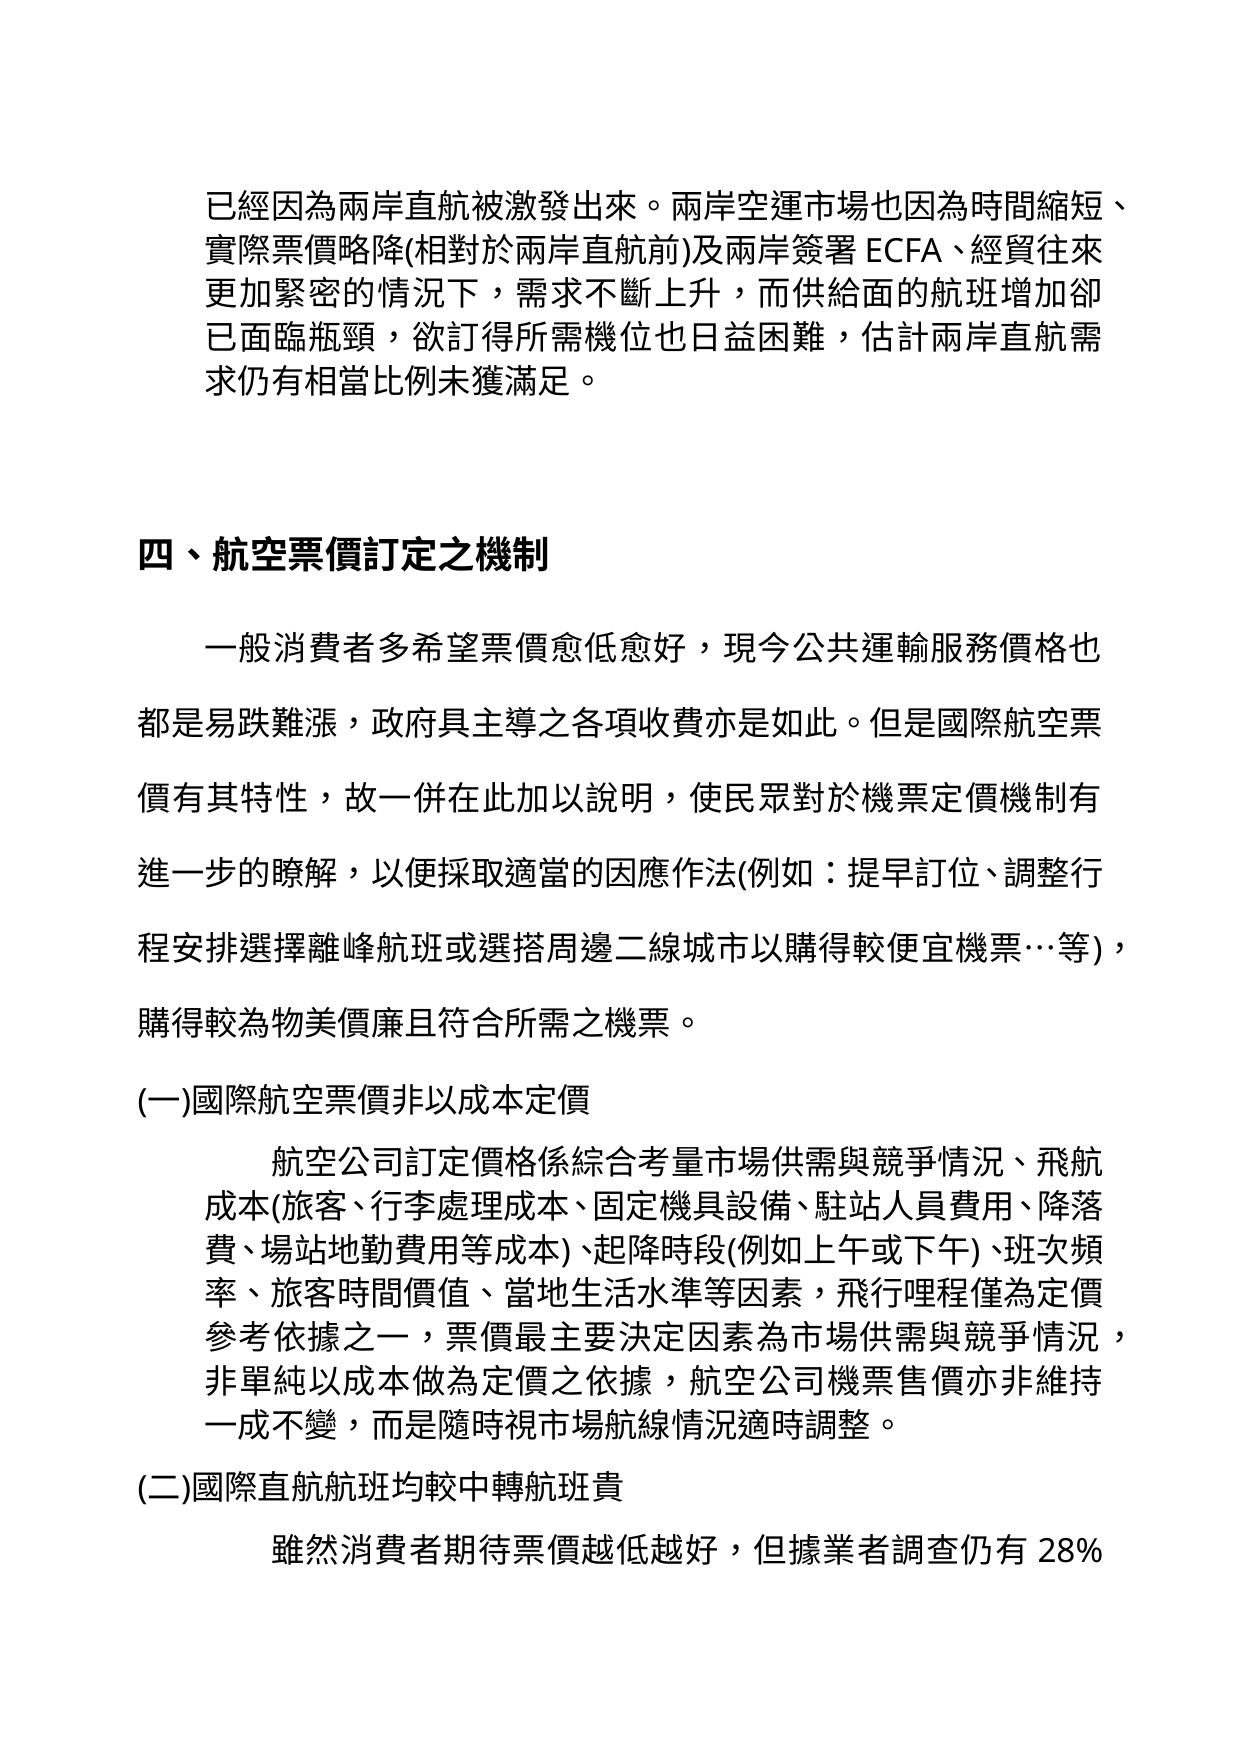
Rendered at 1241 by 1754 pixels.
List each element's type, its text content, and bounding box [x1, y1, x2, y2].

text 此外，兩岸定班實施一年以來，臺灣往返港澳(98年8月至99年7月)運量仍然高達947萬人次，只比前一年同期減少2.4%。雖然部分係因近一年來經濟情況復甦，港澳旅客回流，但也顯示兩岸定期航班對港澳航線的衝擊不如原來預期得大；更間接反映兩岸空中往來(包含直航及中轉港澳)的總旅客量，已經因為兩岸直航被激發出來。兩岸空運市場也因為時間縮短、實際票價略降(相對於兩岸直航前)及兩岸簽署ECFA、經貿往來更加緊密的情況下，需求不斷上升，而供給面的航班增加卻已面臨瓶頸，欲訂得所需機位也日益困難，估計兩岸直航需求仍有相當比例未獲滿足。 [204, 183, 1103, 402]
text 四、航空票價訂定之機制 [137, 514, 1103, 589]
text 航空公司訂定價格係綜合考量市場供需與競爭情況、飛航成本(旅客、行李處理成本、固定機具設備、駐站人員費用、降落費、場站地勤費用等成本)、起降時段(例如上午或下午)、班次頻率、旅客時間價值、當地生活水準等因素，飛行哩程僅為定價參考依據之一，票價最主要決定因素為市場供需與競爭情況，非單純以成本做為定價之依據，航空公司機票售價亦非維持一成不變，而是隨時視市場航線情況適時調整。 [204, 1139, 1103, 1446]
text 一般消費者多希望票價愈低愈好，現今公共運輸服務價格也都是易跌難漲，政府具主導之各項收費亦是如此。但是國際航空票價有其特性，故一併在此加以說明，使民眾對於機票定價機制有進一步的瞭解，以便採取適當的因應作法(例如：提早訂位、調整行程安排選擇離峰航班或選搭周邊二線城市以購得較便宜機票…等)，購得較為物美價廉且符合所需之機票。 [137, 608, 1103, 1058]
text 雖然消費者期待票價越低越好，但據業者調查仍有28% [204, 1527, 1103, 1571]
text (一)國際航空票價非以成本定價 [137, 1077, 1103, 1121]
text (二)國際直航航班均較中轉航班貴 [137, 1464, 1103, 1508]
